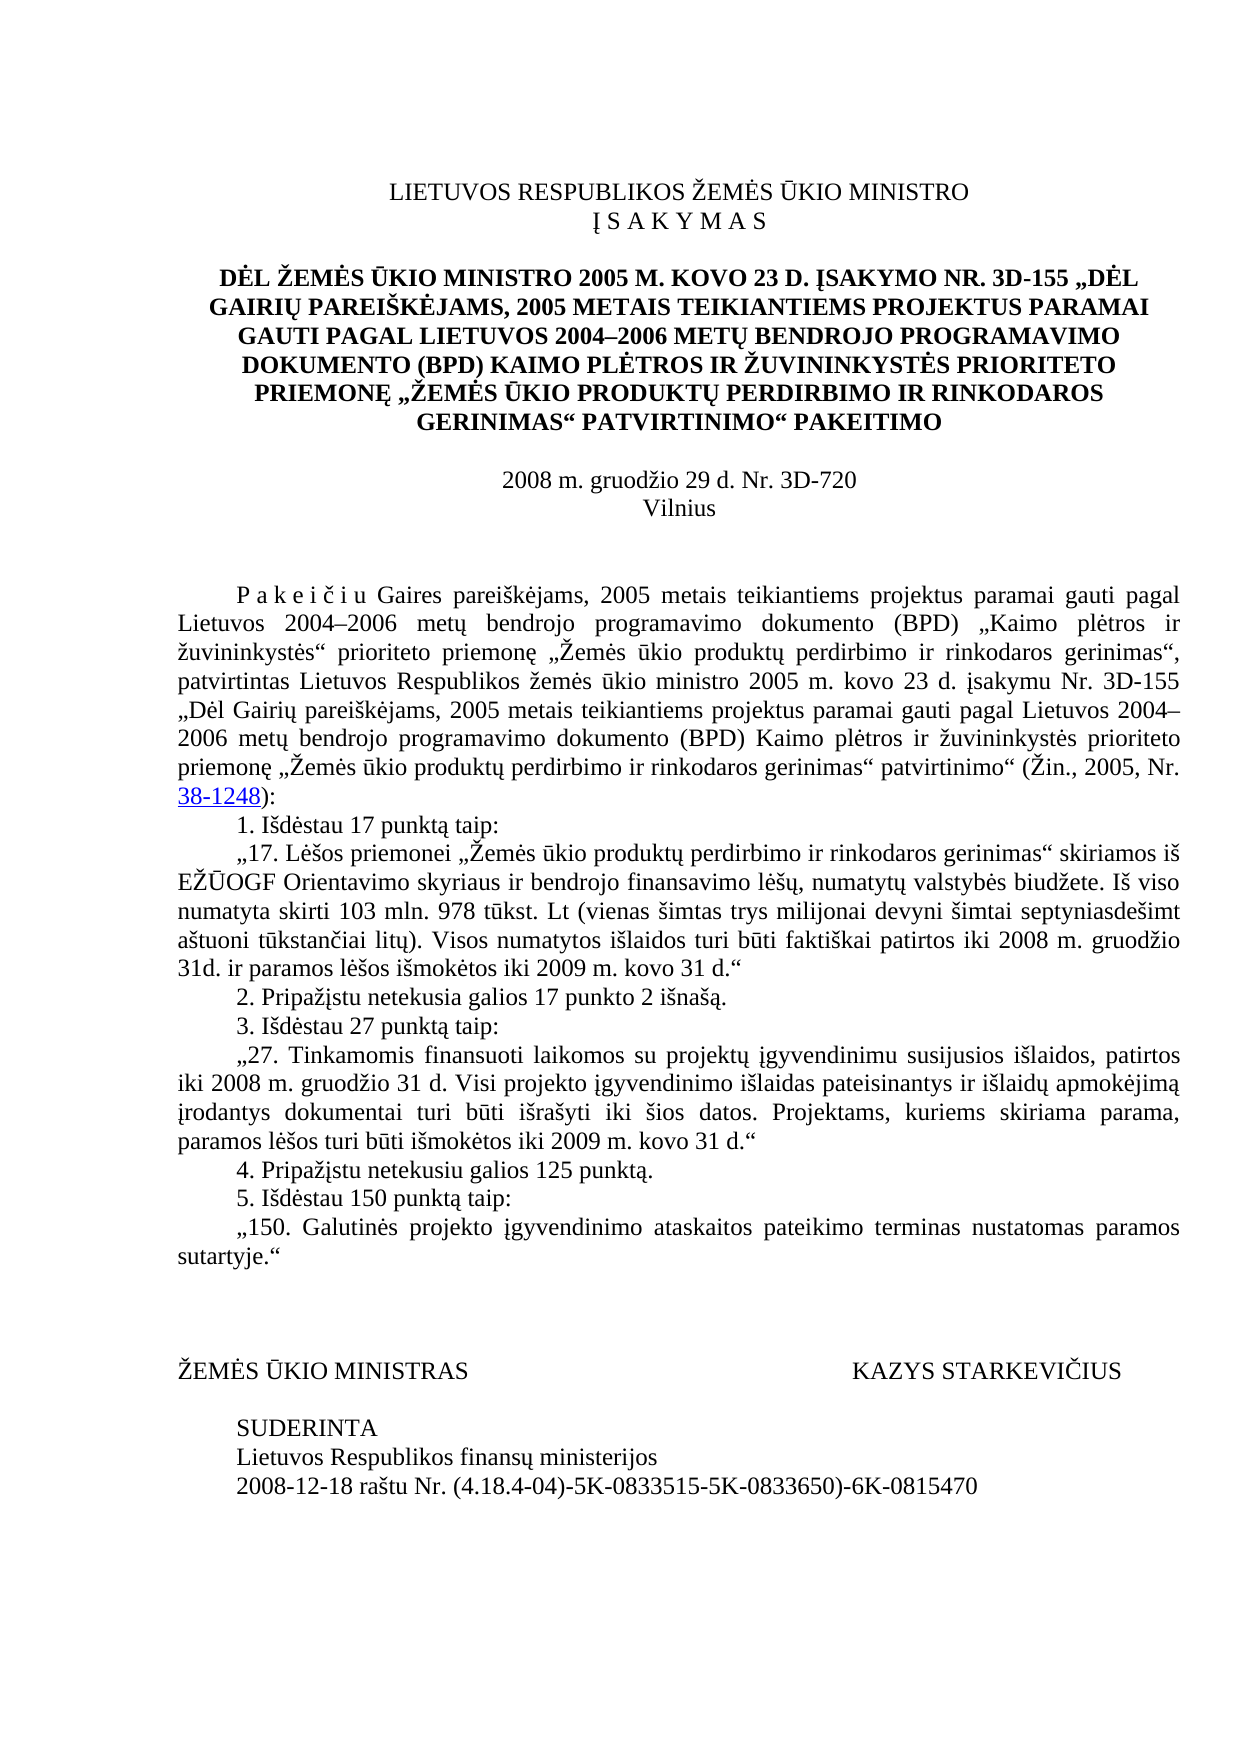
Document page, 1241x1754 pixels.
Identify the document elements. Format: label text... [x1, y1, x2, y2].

text 3. Išdėstau 27 punktą taip: [177, 1011, 1181, 1040]
text DĖL ŽEMĖS ŪKIO MINISTRO 2005 M. KOVO 23 D. ĮSAKYMO NR. 3D-155 „DĖL GAIRIŲ PAREIŠKĖJAMS, 2005 METAIS TEIKIANTIEMS PROJEKTUS PARAMAI GAUTI PAGAL LIETUVOS 2004–2006 METŲ BENDROJO PROGRAMAVIMO DOKUMENTO (BPD) KAIMO PLĖTROS IR ŽUVININKYSTĖS PRIORITETO PRIEMONĘ „ŽEMĖS ŪKIO PRODUKTŲ PERDIRBIMO IR RINKODAROS GERINIMAS“ PATVIRTINIMO“ PAKEITIMO [177, 263, 1181, 436]
text Pakeičiu Gaires pareiškėjams, 2005 metais teikiantiems projektus paramai gauti pagal Lietuvos 2004–2006 metų bendrojo programavimo dokumento (BPD) „Kaimo plėtros ir žuvininkystės“ prioriteto priemonę „Žemės ūkio produktų perdirbimo ir rinkodaros gerinimas“, patvirtintas Lietuvos Respublikos žemės ūkio ministro 2005 m. kovo 23 d. įsakymu Nr. 3D-155 „Dėl Gairių pareiškėjams, 2005 metais teikiantiems projektus paramai gauti pagal Lietuvos 2004–2006 metų bendrojo programavimo dokumento (BPD) Kaimo plėtros ir žuvininkystės prioriteto priemonę „Žemės ūkio produktų perdirbimo ir rinkodaros gerinimas“ patvirtinimo“ (Žin., 2005, Nr. 38-1248): [177, 580, 1181, 810]
text 5. Išdėstau 150 punktą taip: [177, 1183, 1181, 1212]
text 1. Išdėstau 17 punktą taip: [177, 810, 1181, 838]
text 2008 m. gruodžio 29 d. Nr. 3D-720 [177, 465, 1181, 493]
text ĮSAKYMAS [177, 206, 1181, 235]
text LIETUVOS RESPUBLIKOS ŽEMĖS ŪKIO MINISTRO [177, 177, 1181, 206]
text „150. Galutinės projekto įgyvendinimo ataskaitos pateikimo terminas nustatomas paramos sutartyje.“ [177, 1212, 1181, 1270]
text „27. Tinkamomis finansuoti laikomos su projektų įgyvendinimu susijusios išlaidos, patirtos iki 2008 m. gruodžio 31 d. Visi projekto įgyvendinimo išlaidas pateisinantys ir išlaidų apmokėjimą įrodantys dokumentai turi būti išrašyti iki šios datos. Projektams, kuriems skiriama parama, paramos lėšos turi būti išmokėtos iki 2009 m. kovo 31 d.“ [177, 1040, 1181, 1155]
text 2008-12-18 raštu Nr. (4.18.4-04)-5K-0833515-5K-0833650)-6K-0815470 [177, 1471, 1181, 1500]
text 2. Pripažįstu netekusia galios 17 punkto 2 išnašą. [177, 982, 1181, 1011]
text 4. Pripažįstu netekusiu galios 125 punktą. [177, 1155, 1181, 1183]
text Lietuvos Respublikos finansų ministerijos [177, 1442, 1181, 1471]
text „17. Lėšos priemonei „Žemės ūkio produktų perdirbimo ir rinkodaros gerinimas“ skiriamos iš EŽŪOGF Orientavimo skyriaus ir bendrojo finansavimo lėšų, numatytų valstybės biudžete. Iš viso numatyta skirti 103 mln. 978 tūkst. Lt (vienas šimtas trys milijonai devyni šimtai septyniasdešimt aštuoni tūkstančiai litų). Visos numatytos išlaidos turi būti faktiškai patirtos iki 2008 m. gruodžio 31d. ir paramos lėšos išmokėtos iki 2009 m. kovo 31 d.“ [177, 838, 1181, 982]
text Vilnius [177, 493, 1181, 522]
text SUDERINTA [177, 1413, 1181, 1442]
text ŽEMĖS ŪKIO MINISTRAS KAZYS STARKEVIČIUS [177, 1356, 1181, 1385]
